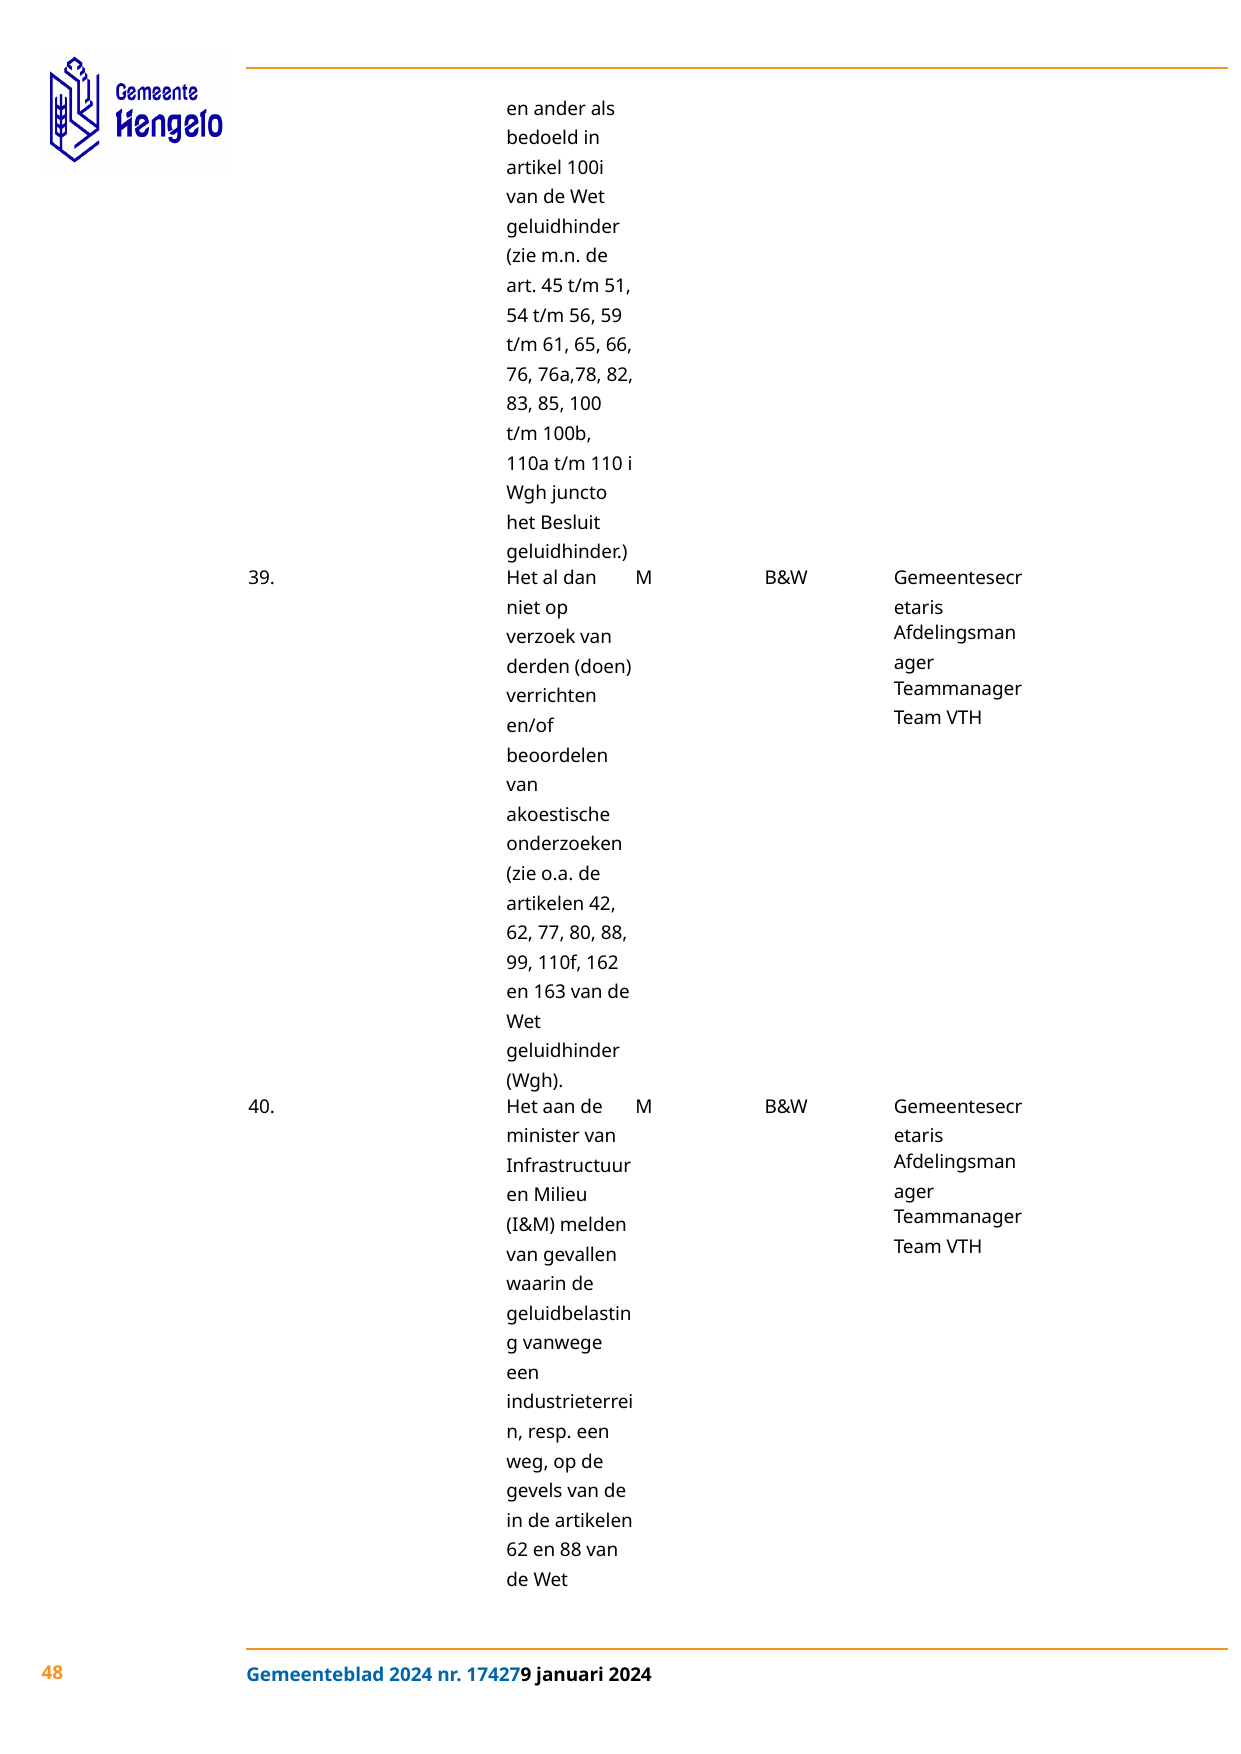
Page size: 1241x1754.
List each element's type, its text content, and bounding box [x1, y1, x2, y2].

table_cell [1023, 564, 1152, 1093]
table_cell 39. [248, 564, 506, 1093]
table_cell [635, 95, 764, 564]
table_cell en ander als bedoeld in artikel 100i van de Wet geluidhinder (zie m.n. de art. 45 t/m 51, 54 t/m 56, 59 t/m 61, 65, 66, 76, 76a,78, 82, 83, 85, 100 t/m 100b, 110a t/m 110 i Wgh juncto het Besluit geluidhinder.) [506, 95, 635, 564]
table_cell [764, 95, 893, 564]
table_cell Het al dan niet op verzoek van derden (doen) verrichten en/of beoordelen van akoestische onderzoeken (zie o.a. de artikelen 42, 62, 77, 80, 88, 99, 110f, 162 en 163 van de Wet geluidhinder (Wgh). [506, 564, 635, 1093]
table_cell [1023, 1093, 1152, 1592]
table_cell 40. [248, 1093, 506, 1592]
table_cell Het aan de minister van Infrastructuur en Milieu (I&M) melden van gevallen waarin de geluidbelasting vanwege een industrieterrein, resp. een weg, op de gevels van de in de artikelen 62 en 88 van de Wet [506, 1093, 635, 1592]
table_cell Gemeentesecretaris [894, 1093, 1022, 1148]
table_cell B&W [764, 564, 893, 1093]
table_cell [894, 95, 1022, 564]
table_cell M [635, 564, 764, 1093]
picture [41, 47, 231, 172]
table_cell [1023, 95, 1152, 564]
table_cell [248, 95, 506, 564]
table_cell Gemeentesecretaris [894, 564, 1022, 619]
table_cell Afdelingsmanager [894, 620, 1022, 675]
table_cell B&W [764, 1093, 893, 1592]
table_cell Afdelingsmanager [894, 1148, 1022, 1203]
table_cell Teammanager Team VTH [894, 1204, 1022, 1592]
table_cell M [635, 1093, 764, 1592]
table_cell Teammanager Team VTH [894, 675, 1022, 1093]
